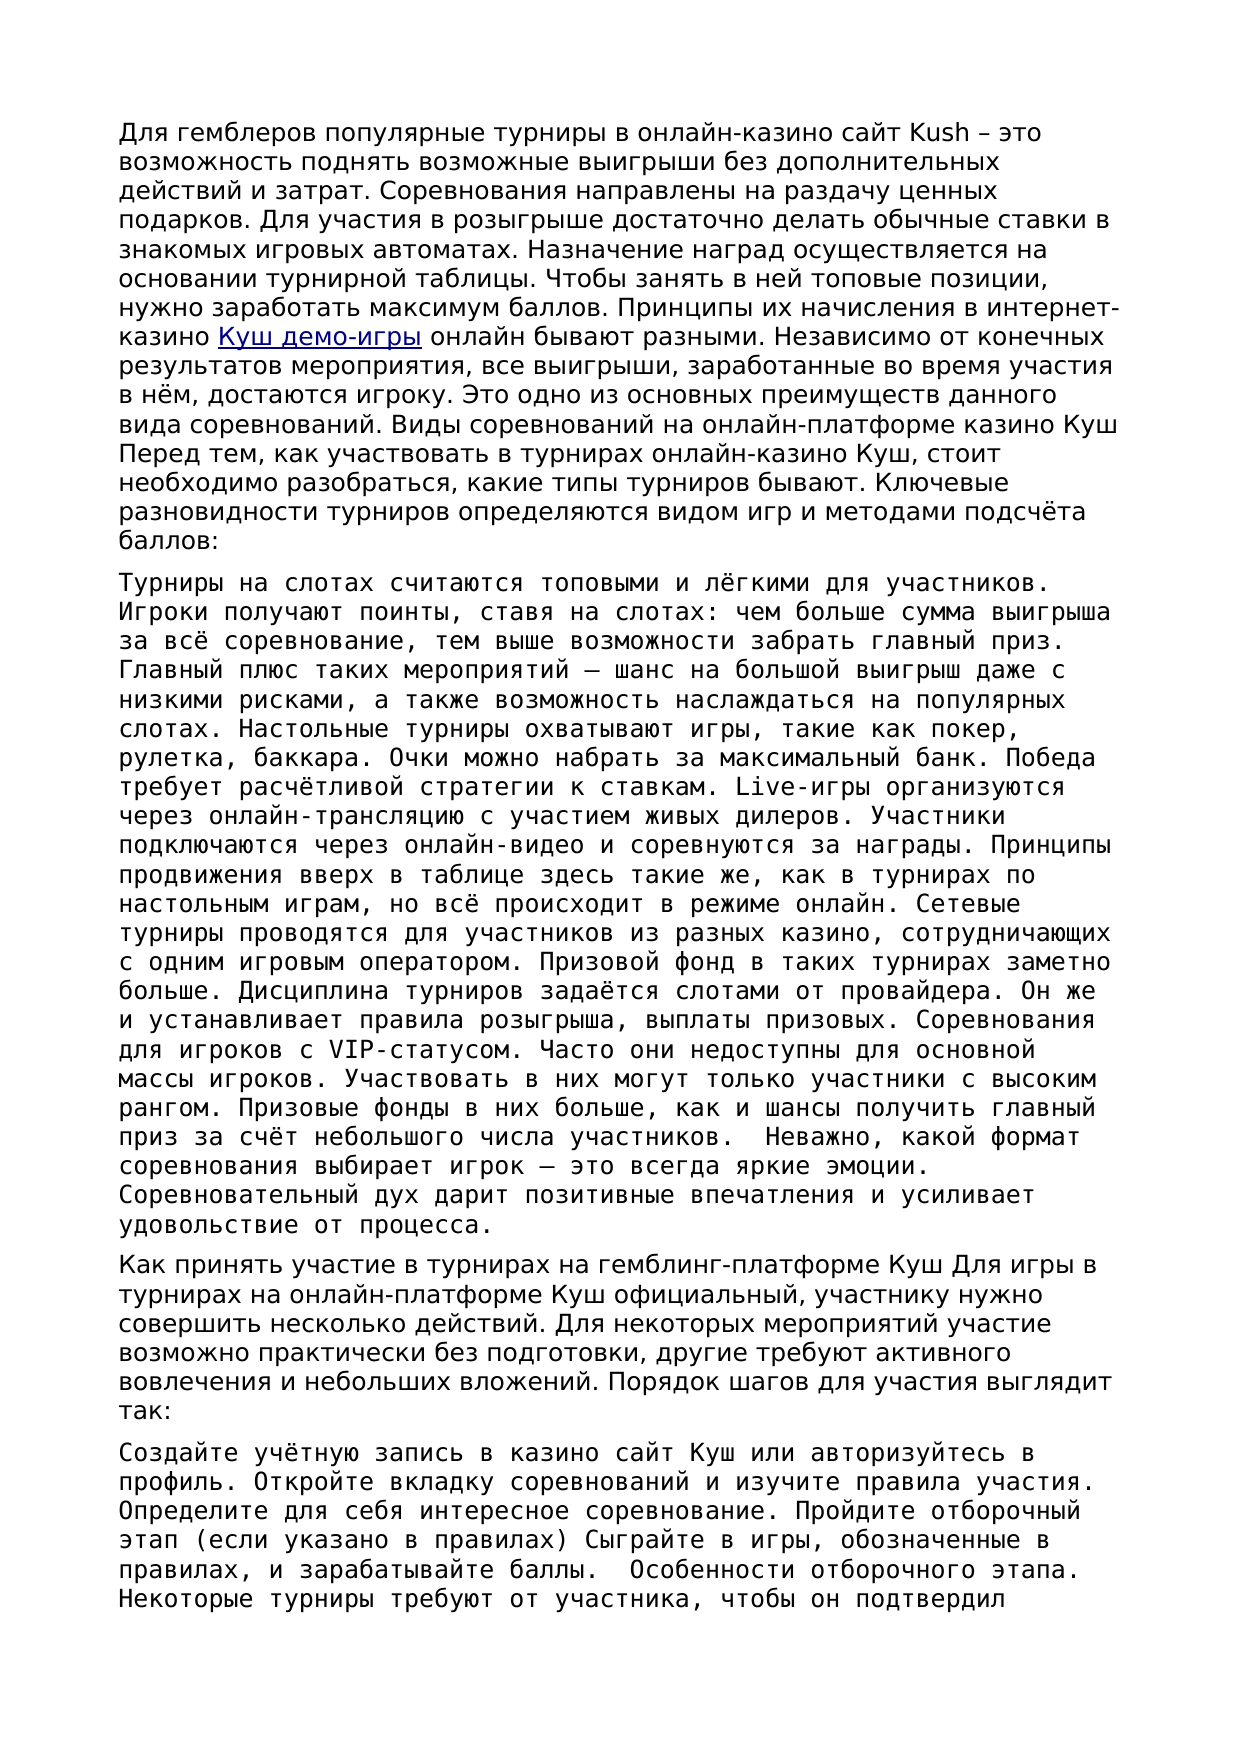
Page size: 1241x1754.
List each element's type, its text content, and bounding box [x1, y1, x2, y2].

text Создайте учётную запись в казино сайт Куш или авторизуйтесь в профиль. Откройте вкладку соревнований и изучите правила участия. Определите для себя интересное соревнование. Пройдите отборочный этап (если указано в правилах) Сыграйте в игры, обозначенные в правилах, и зарабатывайте баллы. Особенности отборочного этапа. Некоторые турниры требуют от участника, чтобы он подтвердил [118, 1438, 1122, 1613]
text Для гемблеров популярные турниры в онлайн-казино сайт Kush – это возможность поднять возможные выигрыши без дополнительных действий и затрат. Соревнования направлены на раздачу ценных подарков. Для участия в розыгрыше достаточно делать обычные ставки в знакомых игровых автоматах. Назначение наград осуществляется на основании турнирной таблицы. Чтобы занять в ней топовые позиции, нужно заработать максимум баллов. Принципы их начисления в интернет-казино Куш демо-игры онлайн бывают разными. Независимо от конечных результатов мероприятия, все выигрыши, заработанные во время участия в нём, достаются игроку. Это одно из основных преимуществ данного вида соревнований. Виды соревнований на онлайн-платформе казино Куш Перед тем, как участвовать в турнирах онлайн-казино Куш, стоит необходимо разобраться, какие типы турниров бывают. Ключевые разновидности турниров определяются видом игр и методами подсчёта баллов: [118, 118, 1122, 556]
text Как принять участие в турнирах на гемблинг-платформе Куш Для игры в турнирах на онлайн-платформе Куш официальный, участнику нужно совершить несколько действий. Для некоторых мероприятий участие возможно практически без подготовки, другие требуют активного вовлечения и небольших вложений. Порядок шагов для участия выглядит так: [118, 1251, 1122, 1426]
text Турниры на слотах считаются топовыми и лёгкими для участников. Игроки получают поинты, ставя на слотах: чем больше сумма выигрыша за всё соревнование, тем выше возможности забрать главный приз. Главный плюс таких мероприятий – шанс на большой выигрыш даже с низкими рисками, а также возможность наслаждаться на популярных слотах. Настольные турниры охватывают игры, такие как покер, рулетка, баккара. Очки можно набрать за максимальный банк. Победа требует расчётливой стратегии к ставкам. Live-игры организуются через онлайн-трансляцию с участием живых дилеров. Участники подключаются через онлайн-видео и соревнуются за награды. Принципы продвижения вверх в таблице здесь такие же, как в турнирах по настольным играм, но всё происходит в режиме онлайн. Сетевые турниры проводятся для участников из разных казино, сотрудничающих с одним игровым оператором. Призовой фонд в таких турнирах заметно больше. Дисциплина турниров задаётся слотами от провайдера. Он же и устанавливает правила розыгрыша, выплаты призовых. Соревнования для игроков с VIP-статусом. Часто они недоступны для основной массы игроков. Участвовать в них могут только участники с высоким рангом. Призовые фонды в них больше, как и шансы получить главный приз за счёт небольшого числа участников. Неважно, какой формат соревнования выбирает игрок – это всегда яркие эмоции. Соревновательный дух дарит позитивные впечатления и усиливает удовольствие от процесса. [118, 568, 1122, 1239]
